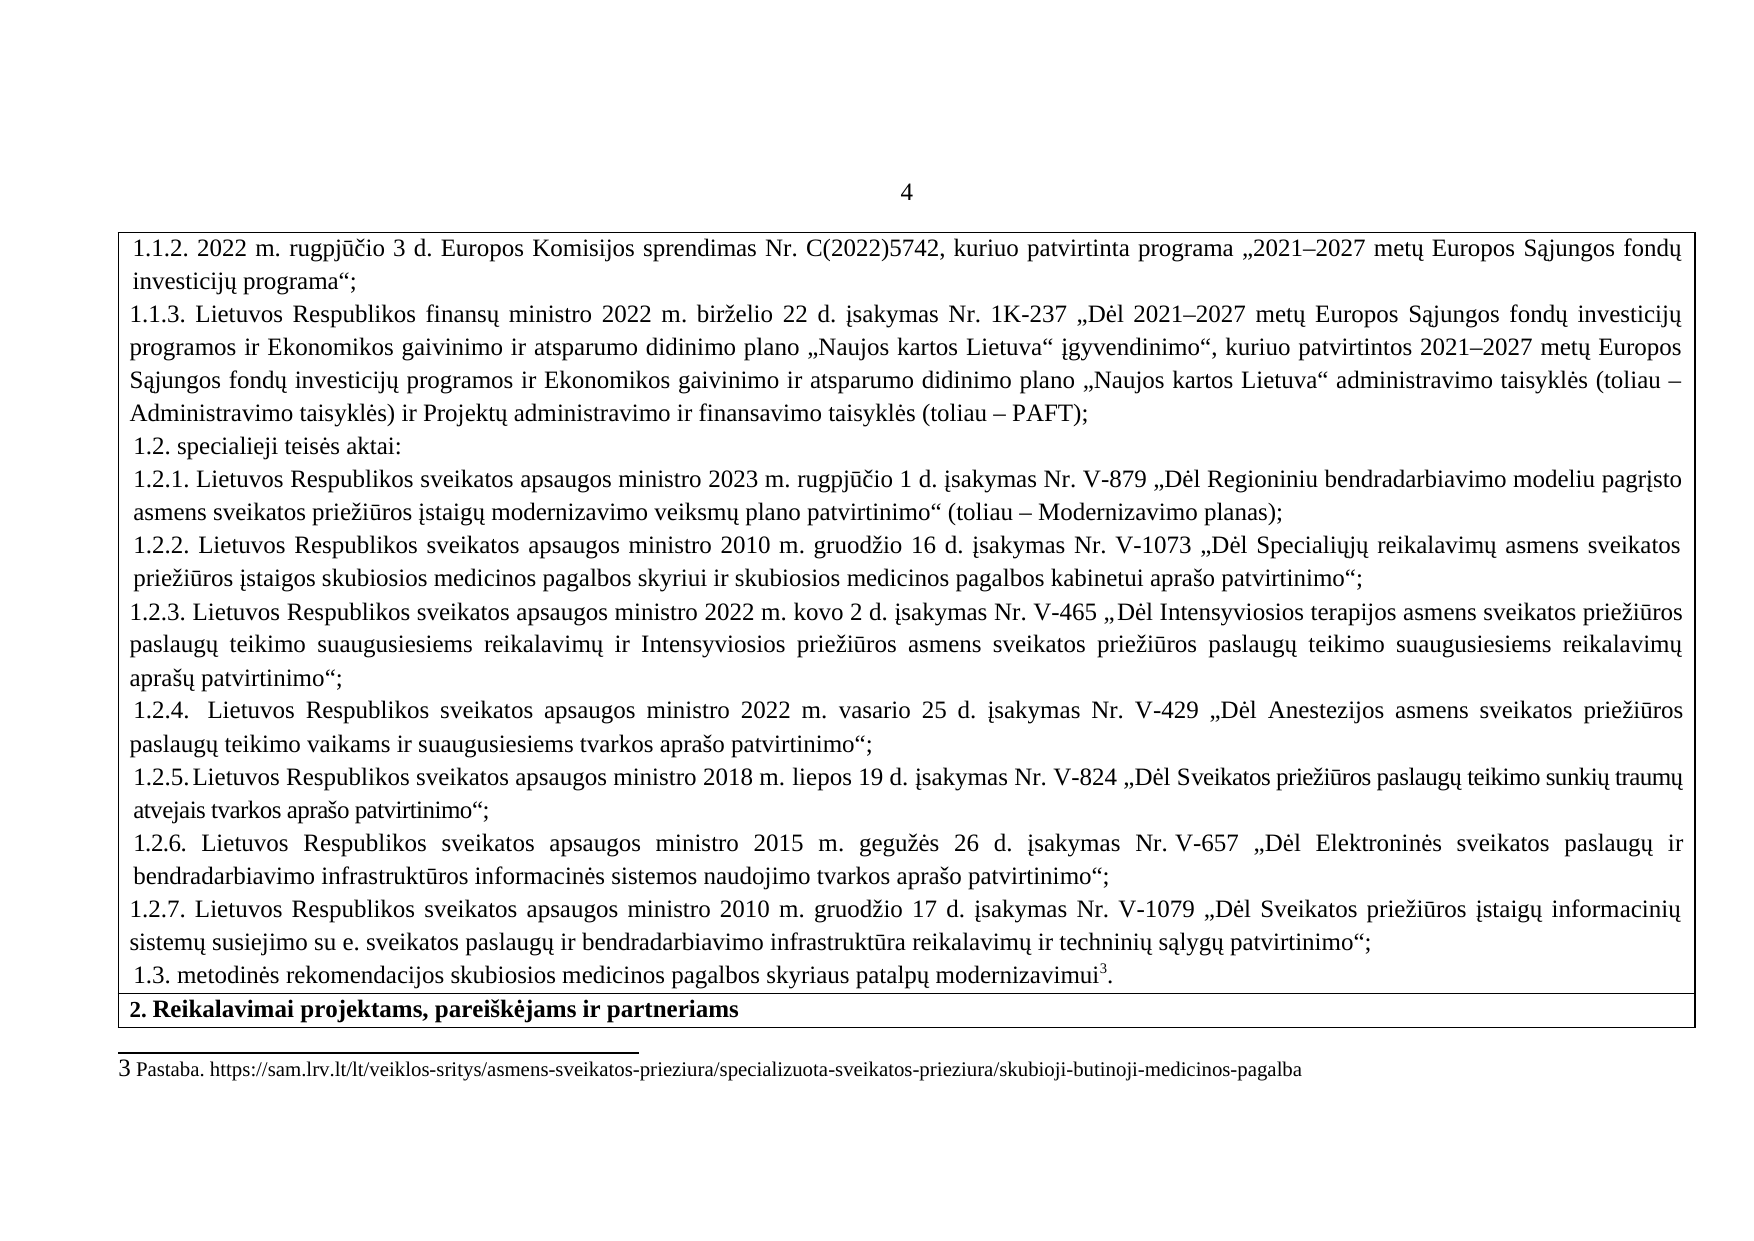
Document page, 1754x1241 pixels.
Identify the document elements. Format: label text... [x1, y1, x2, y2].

table_cell 1.1.2. 2022 m. rugpjūčio 3 d. Europos Komisijos sprendimas Nr. C(2022)5742, kuriuo patvirtinta programa „2021–2027 metų Europos Sąjungos fondų investicijų programa“; 1.1.3. Lietuvos Respublikos finansų ministro 2022 m. birželio 22 d. įsakymas Nr. 1K-237 „Dėl 2021–2027 metų Europos Sąjungos fondų investicijų programos ir Ekonomikos gaivinimo ir atsparumo didinimo plano „Naujos kartos Lietuva“ įgyvendinimo“, kuriuo patvirtintos 2021–2027 metų Europos Sąjungos fondų investicijų programos ir Ekonomikos gaivinimo ir atsparumo didinimo plano „Naujos kartos Lietuva“ administravimo taisyklės (toliau – Administravimo taisyklės) ir Projektų administravimo ir finansavimo taisyklės (toliau – PAFT); 1.2. specialieji teisės aktai: 1.2.1. Lietuvos Respublikos sveikatos apsaugos ministro 2023 m. rugpjūčio 1 d. įsakymas Nr. V-879 „Dėl Regioniniu bendradarbiavimo modeliu pagrįsto asmens sveikatos priežiūros įstaigų modernizavimo veiksmų plano patvirtinimo“ (toliau – Modernizavimo planas); 1.2.2. Lietuvos Respublikos sveikatos apsaugos ministro 2010 m. gruodžio 16 d. įsakymas Nr. V-1073 „Dėl Specialiųjų reikalavimų asmens sveikatos priežiūros įstaigos skubiosios medicinos pagalbos skyriui ir skubiosios medicinos pagalbos kabinetui aprašo patvirtinimo“; 1.2.3. Lietuvos Respublikos sveikatos apsaugos ministro 2022 m. kovo 2 d. įsakymas Nr. V-465 „Dėl Intensyviosios terapijos asmens sveikatos priežiūros paslaugų teikimo suaugusiesiems reikalavimų ir Intensyviosios priežiūros asmens sveikatos priežiūros paslaugų teikimo suaugusiesiems reikalavimų aprašų patvirtinimo“; 1.2.4. Lietuvos Respublikos sveikatos apsaugos ministro 2022 m. vasario 25 d. įsakymas Nr. V-429 „Dėl Anestezijos asmens sveikatos priežiūros paslaugų teikimo vaikams ir suaugusiesiems tvarkos aprašo patvirtinimo“; 1.2.5. Lietuvos Respublikos sveikatos apsaugos ministro 2018 m. liepos 19 d. įsakymas Nr. V-824 „Dėl Sveikatos priežiūros paslaugų teikimo sunkių traumų atvejais tvarkos aprašo patvirtinimo“; 1.2.6. Lietuvos Respublikos sveikatos apsaugos ministro 2015 m. gegužės 26 d. įsakymas Nr. V-657 „Dėl Elektroninės sveikatos paslaugų ir bendradarbiavimo infrastruktūros informacinės sistemos naudojimo tvarkos aprašo patvirtinimo“; 1.2.7. Lietuvos Respublikos sveikatos apsaugos ministro 2010 m. gruodžio 17 d. įsakymas Nr. V-1079 „Dėl Sveikatos priežiūros įstaigų informacinių sistemų susiejimo su e. sveikatos paslaugų ir bendradarbiavimo infrastruktūra reikalavimų ir techninių sąlygų patvirtinimo“; 1.3. metodinės rekomendacijos skubiosios medicinos pagalbos skyriaus patalpų modernizavimui. [119, 233, 1694, 993]
table_cell 2. Reikalavimai projektams, pareiškėjams ir partneriams [119, 994, 1694, 1027]
